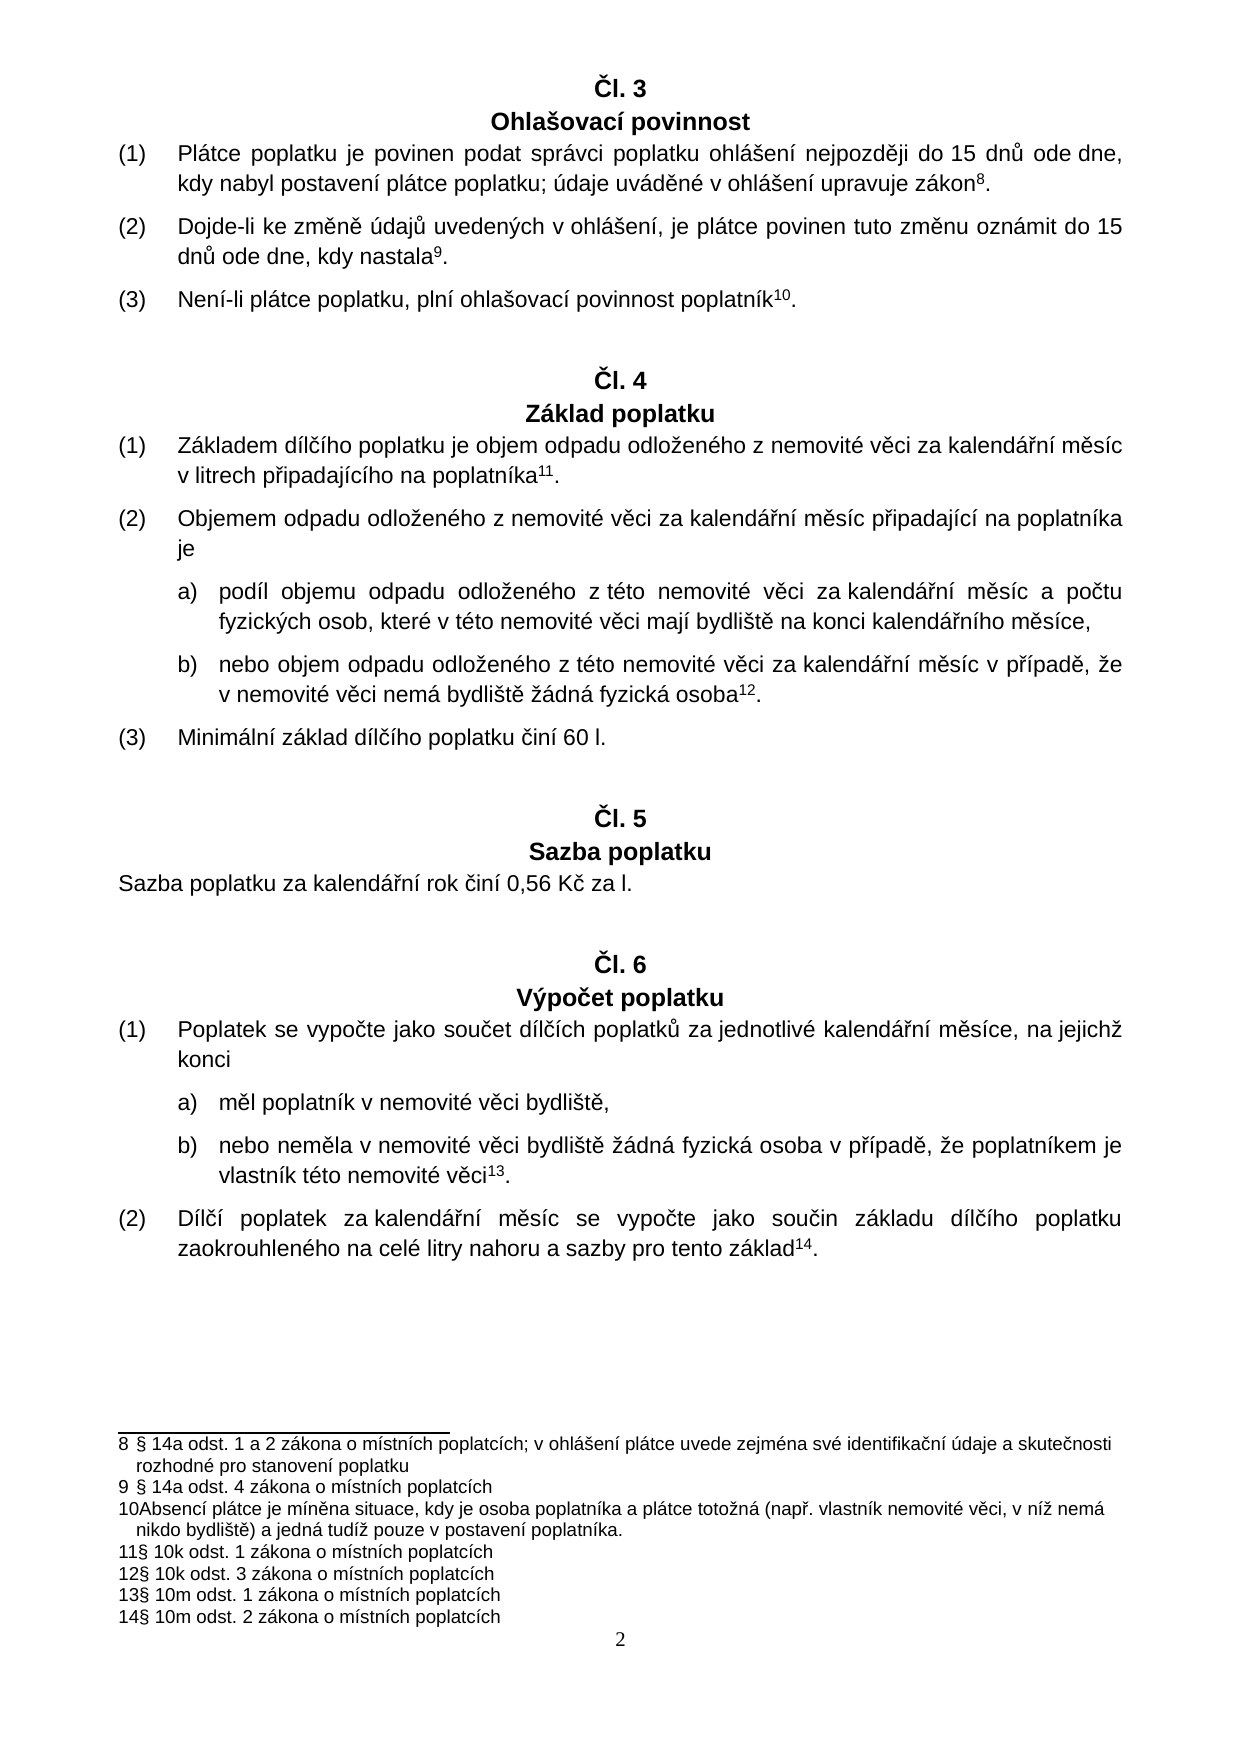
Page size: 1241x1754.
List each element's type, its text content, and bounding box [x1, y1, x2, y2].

list nebo neměla v nemovité věci bydliště žádná fyzická osoba v případě, že poplatníkem je vlastník této nemovité věci. [177, 1132, 1122, 1188]
list Minimální základ dílčího poplatku činí 60 l. [118, 723, 1122, 750]
list měl poplatník v nemovité věci bydliště, [177, 1089, 1122, 1115]
list § 10k odst. 3 zákona o místních poplatcích [118, 1562, 1122, 1584]
subtitle Čl. 6 Výpočet poplatku [118, 950, 1122, 1012]
list Absencí plátce je míněna situace, kdy je osoba poplatníka a plátce totožná (např. vlastník nemovité věci, v níž nemá nikdo bydliště) a jedná tudíž pouze v postavení poplatníka. [118, 1498, 1122, 1541]
list Není-li plátce poplatku, plní ohlašovací povinnost poplatník. [118, 286, 1122, 312]
list § 10k odst. 1 zákona o místních poplatcích [118, 1541, 1122, 1562]
subtitle Čl. 5 Sazba poplatku [118, 804, 1122, 866]
list Poplatek se vypočte jako součet dílčích poplatků za jednotlivé kalendářní měsíce, na jejichž konci [118, 1016, 1122, 1073]
list Dílčí poplatek za kalendářní měsíc se vypočte jako součin základu dílčího poplatku zaokrouhleného na celé litry nahoru a sazby pro tento základ. [118, 1204, 1122, 1261]
text Sazba poplatku za kalendářní rok činí 0,56 Kč za l. [118, 870, 1122, 896]
subtitle Čl. 4 Základ poplatku [118, 366, 1122, 428]
list Objemem odpadu odloženého z nemovité věci za kalendářní měsíc připadající na poplatníka je [118, 505, 1122, 561]
list nebo objem odpadu odloženého z této nemovité věci za kalendářní měsíc v případě, že v nemovité věci nemá bydliště žádná fyzická osoba. [177, 651, 1122, 707]
list § 14a odst. 1 a 2 zákona o místních poplatcích; v ohlášení plátce uvede zejména své identifikační údaje a skutečnosti rozhodné pro stanovení poplatku [118, 1433, 1122, 1476]
list § 10m odst. 1 zákona o místních poplatcích [118, 1584, 1122, 1605]
subtitle Čl. 3 Ohlašovací povinnost [118, 74, 1122, 136]
list § 14a odst. 4 zákona o místních poplatcích [118, 1476, 1122, 1498]
list Dojde-li ke změně údajů uvedených v ohlášení, je plátce povinen tuto změnu oznámit do 15 dnů ode dne, kdy nastala. [118, 213, 1122, 269]
list Základem dílčího poplatku je objem odpadu odloženého z nemovité věci za kalendářní měsíc v litrech připadajícího na poplatníka. [118, 432, 1122, 488]
list § 10m odst. 2 zákona o místních poplatcích [118, 1605, 1122, 1627]
list podíl objemu odpadu odloženého z této nemovité věci za kalendářní měsíc a počtu fyzických osob, které v této nemovité věci mají bydliště na konci kalendářního měsíce, [177, 578, 1122, 634]
list Plátce poplatku je povinen podat správci poplatku ohlášení nejpozději do 15 dnů ode dne, kdy nabyl postavení plátce poplatku; údaje uváděné v ohlášení upravuje zákon. [118, 140, 1122, 196]
